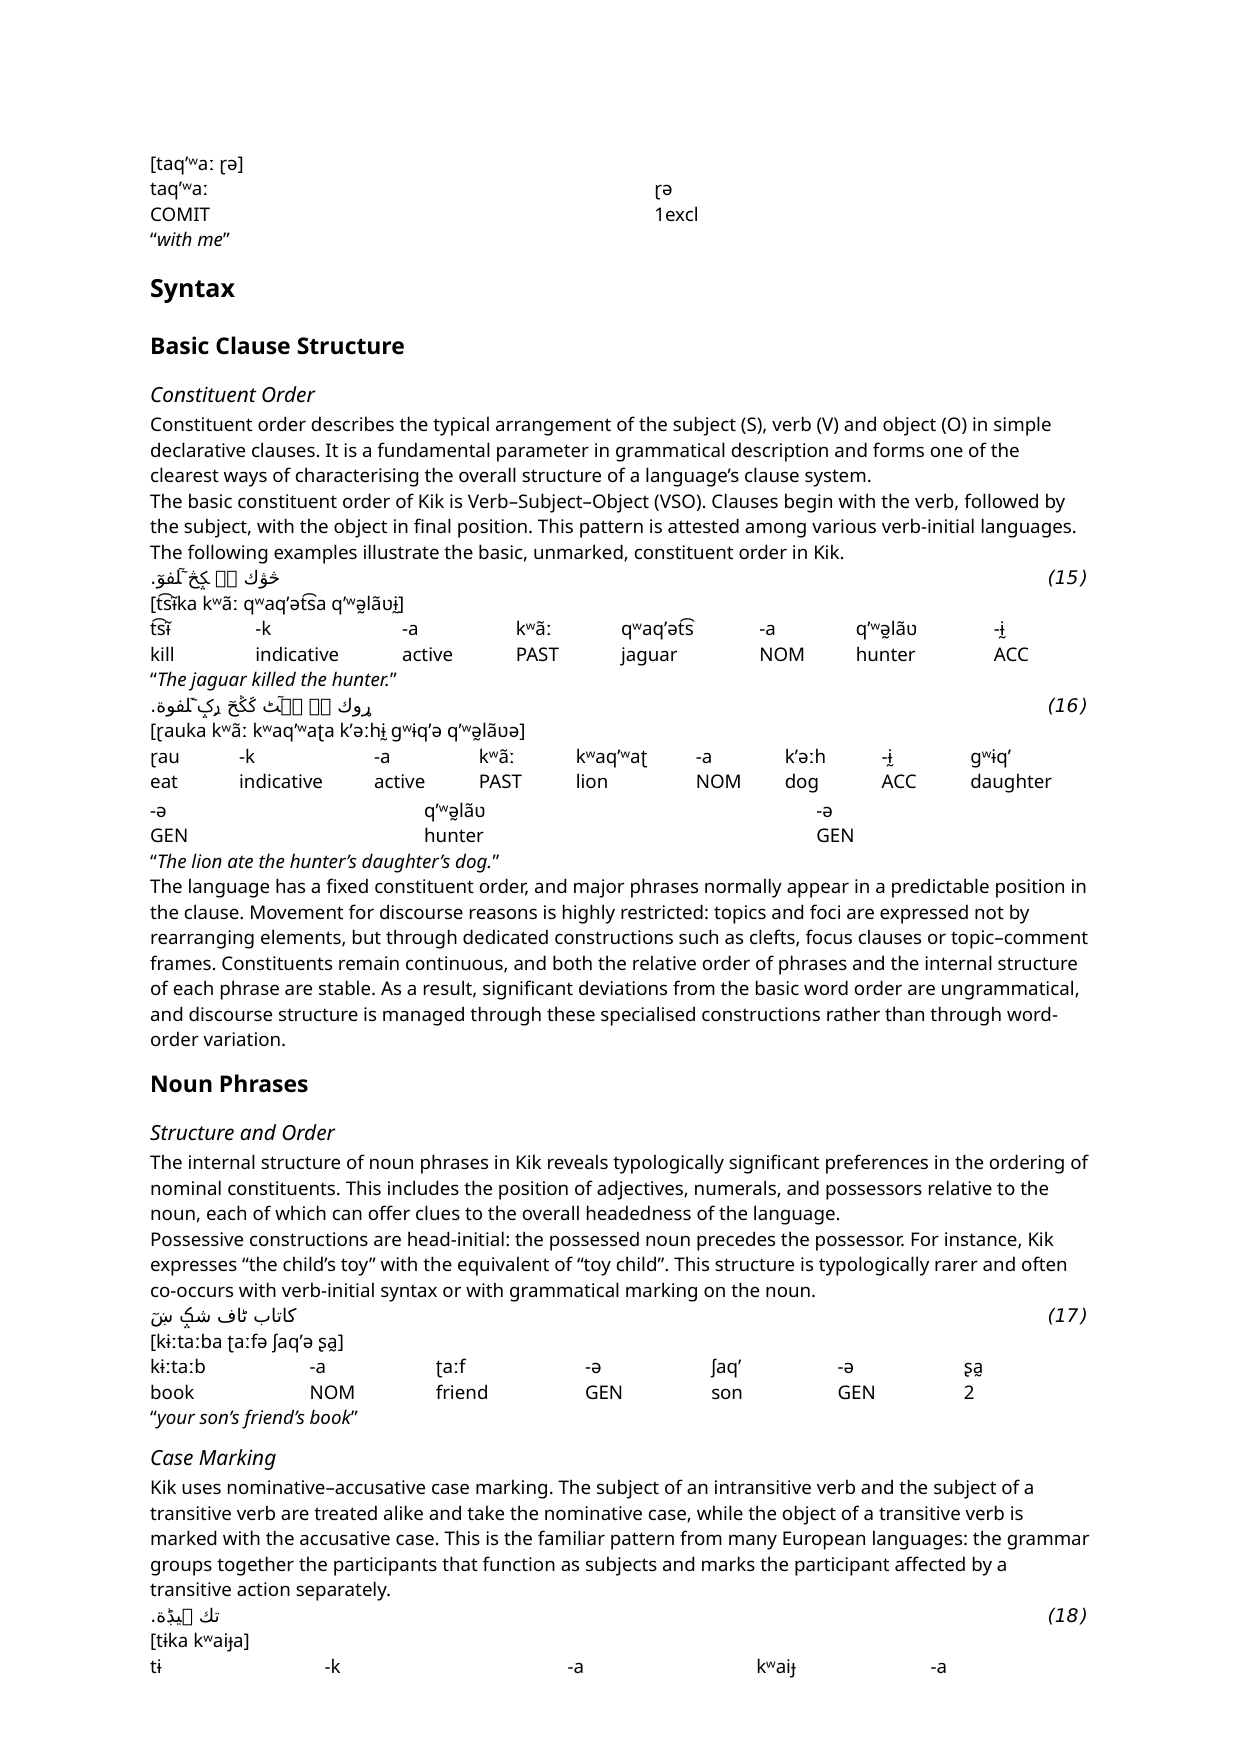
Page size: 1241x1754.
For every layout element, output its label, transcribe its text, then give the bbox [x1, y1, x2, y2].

table_cell NOM [309, 1379, 436, 1405]
text [taqʼʷaː ɽə] [150, 150, 1090, 176]
table_header ɡʷɨqʼ [970, 743, 1090, 769]
table_header -a [309, 1354, 436, 1379]
text Possessive constructions are head-initial: the possessed noun precedes the possessor. For instance, Kik expresses “the child’s toy” with the equivalent of “toy child”. This structure is typologically rarer and often co-occurs with verb-initial syntax or with grammatical marking on the noun. [150, 1226, 1090, 1303]
table_cell lion [576, 769, 696, 794]
table_header -ə [838, 1354, 964, 1379]
table_cell kill [150, 641, 255, 667]
subtitle Structure and Order [150, 1118, 1090, 1146]
table_cell NOM [759, 641, 856, 667]
table_cell COMIT [150, 201, 654, 227]
table_header -k [255, 616, 402, 641]
table_header -ə [816, 797, 1090, 823]
table_header -ə [150, 797, 424, 823]
table_header ʂa̰ [964, 1354, 1090, 1379]
table_header ɽau [150, 743, 239, 769]
table_cell indicative [239, 769, 374, 794]
table_header -k [239, 743, 374, 769]
text كاتاب ٹاف شݤ ښٓ (17) [150, 1303, 1090, 1328]
table_cell active [402, 641, 516, 667]
table_cell son [711, 1379, 837, 1405]
text ړوك ࣂࡽ ࣂࢌٹ ݿݣحٓ ݛݤ ࢌٓلࢼوة. (16) [150, 692, 1090, 718]
text The language has a fixed constituent order, and major phrases normally appear in a predictable position in the clause. Movement for discourse reasons is highly restricted: topics and foci are expressed not by rearranging elements, but through dedicated constructions such as clefts, focus clauses or topic–comment frames. Constituents remain continuous, and both the relative order of phrases and the internal structure of each phrase are stable. As a result, significant deviations from the basic word order are ungrammatical, and discourse structure is managed through these specialised constructions rather than through word-order variation. [150, 874, 1090, 1052]
table_header -ɨ̰ [994, 616, 1090, 641]
subtitle Noun Phrases [150, 1068, 1090, 1099]
table_header -ɨ̰ [881, 743, 970, 769]
text تك ࣂيڋة. (18) [150, 1602, 1090, 1627]
table_cell GEN [838, 1379, 964, 1405]
text “with me” [150, 227, 1090, 252]
table_header kʷãː [516, 616, 621, 641]
table_cell ACC [994, 641, 1090, 667]
table_header taqʼʷaː [150, 176, 654, 201]
table_cell indicative [255, 641, 402, 667]
subtitle Constituent Order [150, 380, 1090, 408]
table_header kʷaiɟ [756, 1653, 930, 1678]
table_cell GEN [816, 823, 1090, 848]
text “The jaguar killed the hunter.” [150, 667, 1090, 692]
subtitle Syntax [150, 271, 1090, 305]
table_header -a [696, 743, 784, 769]
table_header -a [930, 1653, 1090, 1678]
table_cell hunter [856, 641, 994, 667]
table_cell jaguar [621, 641, 759, 667]
table_cell GEN [150, 823, 424, 848]
text The internal structure of noun phrases in Kik reveals typologically significant preferences in the ordering of nominal constituents. This includes the position of adjectives, numerals, and possessors relative to the noun, each of which can offer clues to the overall headedness of the language. [150, 1149, 1090, 1226]
text [kɨːtaːba ʈaːfə ʃaqʼə ʂa̰] [150, 1328, 1090, 1354]
table_cell hunter [424, 823, 816, 848]
text Constituent order describes the typical arrangement of the subject (S), verb (V) and object (O) in simple declarative clauses. It is a fundamental parameter in grammatical description and forms one of the clearest ways of characterising the overall structure of a language’s clause system. [150, 411, 1090, 488]
table_header -a [759, 616, 856, 641]
table_cell friend [436, 1379, 585, 1405]
table_cell 2 [964, 1379, 1090, 1405]
table_header -a [374, 743, 479, 769]
text [ɽauka kʷãː kʷaqʼʷaʈa kʼəːhɨ̰ ɡʷɨqʼə qʼʷə̰lãʋə] [150, 718, 1090, 743]
table_cell NOM [696, 769, 784, 794]
table_cell eat [150, 769, 239, 794]
table_header -a [568, 1653, 756, 1678]
table_header kʷaqʼʷaʈ [576, 743, 696, 769]
table_header kʷãː [479, 743, 576, 769]
table_header qʷaqʼət͡s [621, 616, 759, 641]
text The following examples illustrate the basic, unmarked, constituent order in Kik. [150, 539, 1090, 564]
table_cell dog [785, 769, 881, 794]
table_cell daughter [970, 769, 1090, 794]
text “your son’s friend’s book” [150, 1405, 1090, 1430]
table_header tɨ [150, 1653, 324, 1678]
subtitle Case Marking [150, 1443, 1090, 1471]
table_header qʼʷə̰lãʋ [424, 797, 816, 823]
table_cell PAST [479, 769, 576, 794]
text Kik uses nominative–accusative case marking. The subject of an intransitive verb and the subject of a transitive verb are treated alike and take the nominative case, while the object of a transitive verb is marked with the accusative case. This is the familiar pattern from many European languages: the grammar groups together the participants that function as subjects and marks the participant affected by a transitive action separately. [150, 1474, 1090, 1602]
table_header -ə [585, 1354, 711, 1379]
text [t͡sɨ̃ka kʷãː qʷaqʼət͡sa qʼʷə̰lãʋɨ̰] [150, 590, 1090, 616]
table_header kʼəːh [785, 743, 881, 769]
table_cell book [150, 1379, 309, 1405]
table_header t͡sɨ̃ [150, 616, 255, 641]
table_cell 1excl [654, 201, 1090, 227]
table_header ɽə [654, 176, 1090, 201]
table_cell PAST [516, 641, 621, 667]
text The basic constituent order of Kik is Verb–Subject–Object (VSO). Clauses begin with the verb, followed by the subject, with the object in final position. This pattern is attested among various verb-initial languages. [150, 488, 1090, 539]
table_cell active [374, 769, 479, 794]
table_header -a [402, 616, 516, 641]
table_header ʃaqʼ [711, 1354, 837, 1379]
table_cell GEN [585, 1379, 711, 1405]
table_header kɨːtaːb [150, 1354, 309, 1379]
table_header qʼʷə̰lãʋ [856, 616, 994, 641]
table_header ʈaːf [436, 1354, 585, 1379]
text څۋك ࣂࡽ ࣄݤڅ ࢌٓلࢼوٓ. (15) [150, 564, 1090, 590]
table_cell ACC [881, 769, 970, 794]
text [tɨka kʷaiɟa] [150, 1627, 1090, 1653]
table_header -k [324, 1653, 567, 1678]
subtitle Basic Clause Structure [150, 330, 1090, 361]
text “The lion ate the hunter’s daughter’s dog.” [150, 848, 1090, 874]
